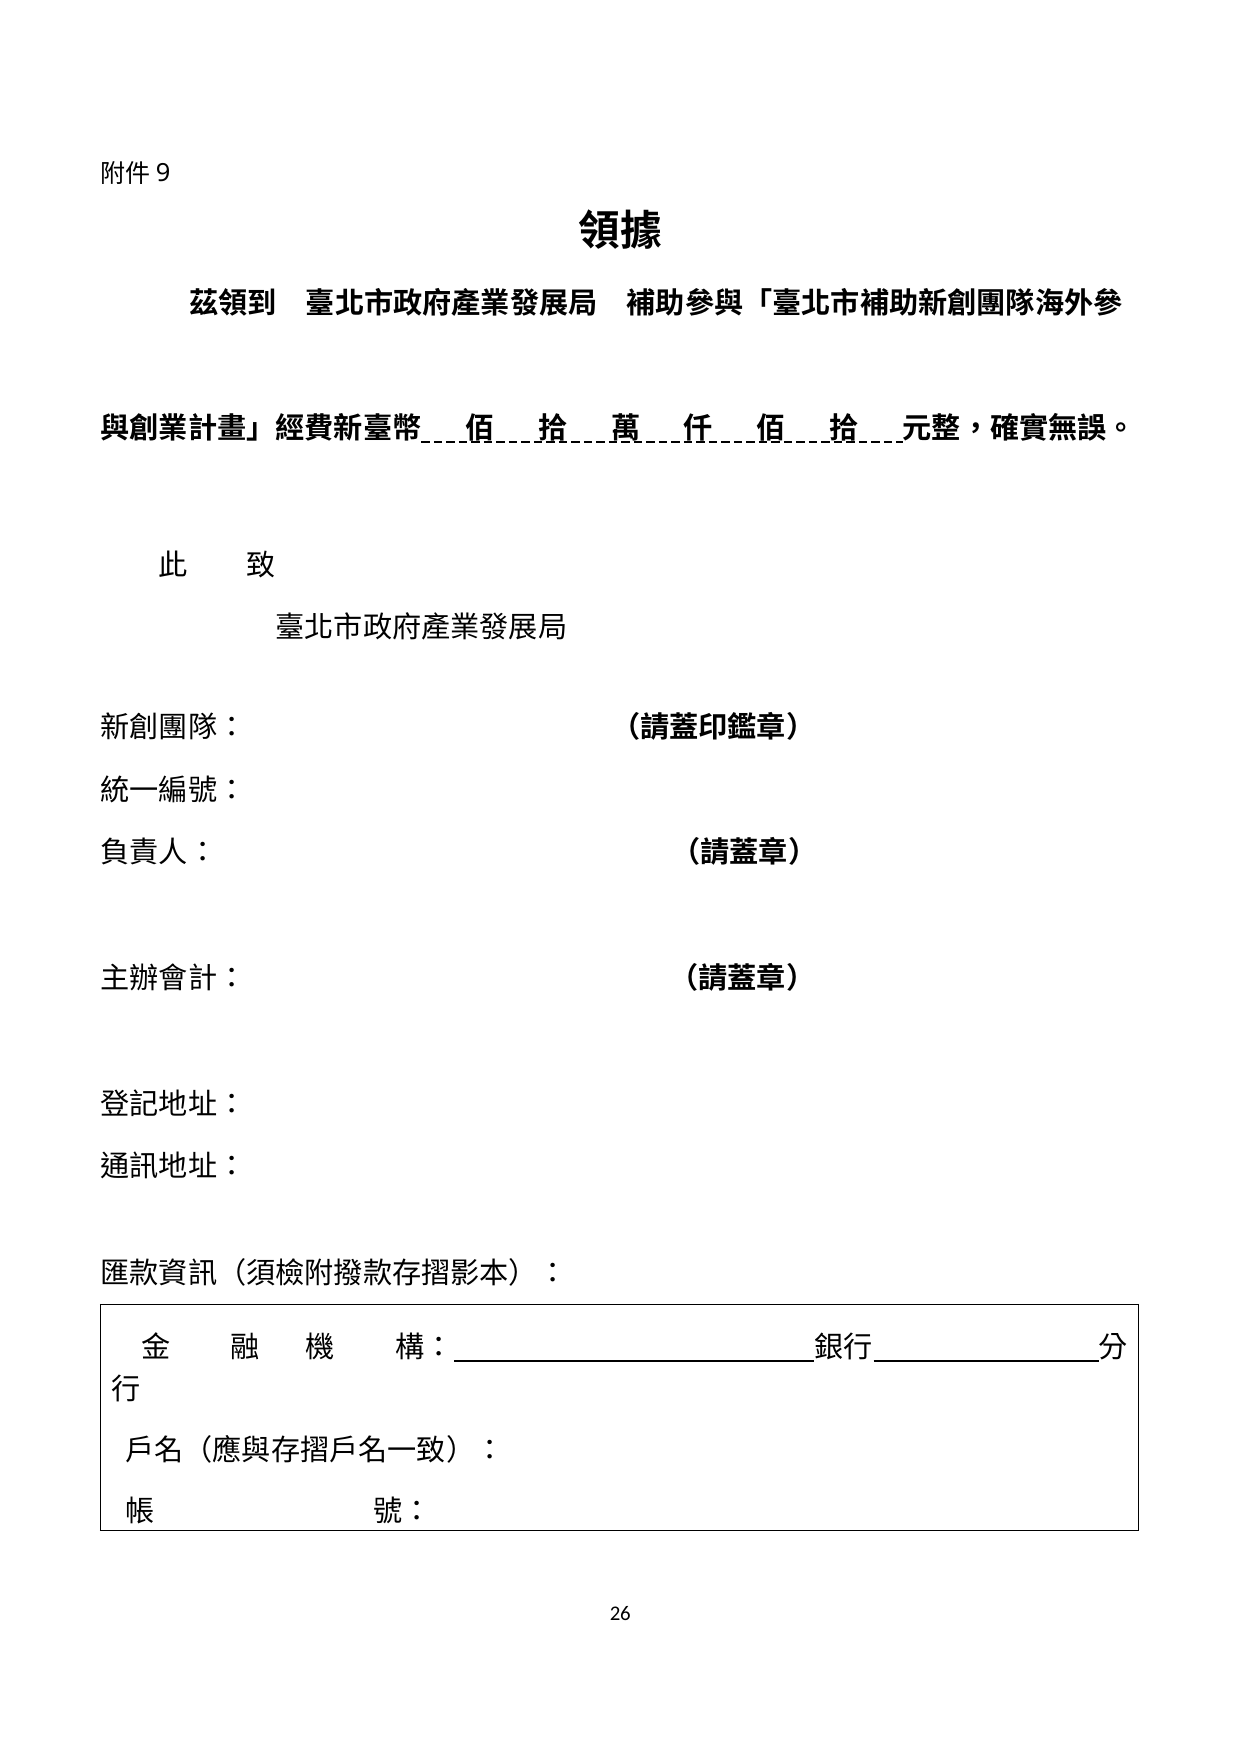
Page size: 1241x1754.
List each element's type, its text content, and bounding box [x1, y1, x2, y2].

text 主辦會計： （請蓋章） [100, 934, 1140, 997]
table_header 金 融 機 構： 銀行 分行 戶名（應與存摺戶名一致）： 帳 號： [101, 1305, 1138, 1530]
text 臺北市政府產業發展局 [275, 583, 1140, 646]
text 茲領到 臺北市政府產業發展局 補助參與「臺北市補助新創團隊海外參與創業計畫」經費新臺幣 佰 拾 萬 仟 佰 拾 元整，確實無誤。 [100, 259, 1140, 447]
text 領據 [100, 186, 1140, 248]
text 統一編號： [100, 746, 1140, 808]
text 負責人： （請蓋章） [100, 808, 1140, 871]
text 通訊地址： [100, 1122, 1140, 1185]
text 新創團隊： （請蓋印鑑章） [100, 683, 1140, 746]
text 匯款資訊（須檢附撥款存摺影本）： [100, 1204, 1140, 1304]
text 附件9 [100, 157, 1140, 186]
text 登記地址： [100, 1060, 1140, 1122]
text 此 致 [100, 521, 1140, 583]
